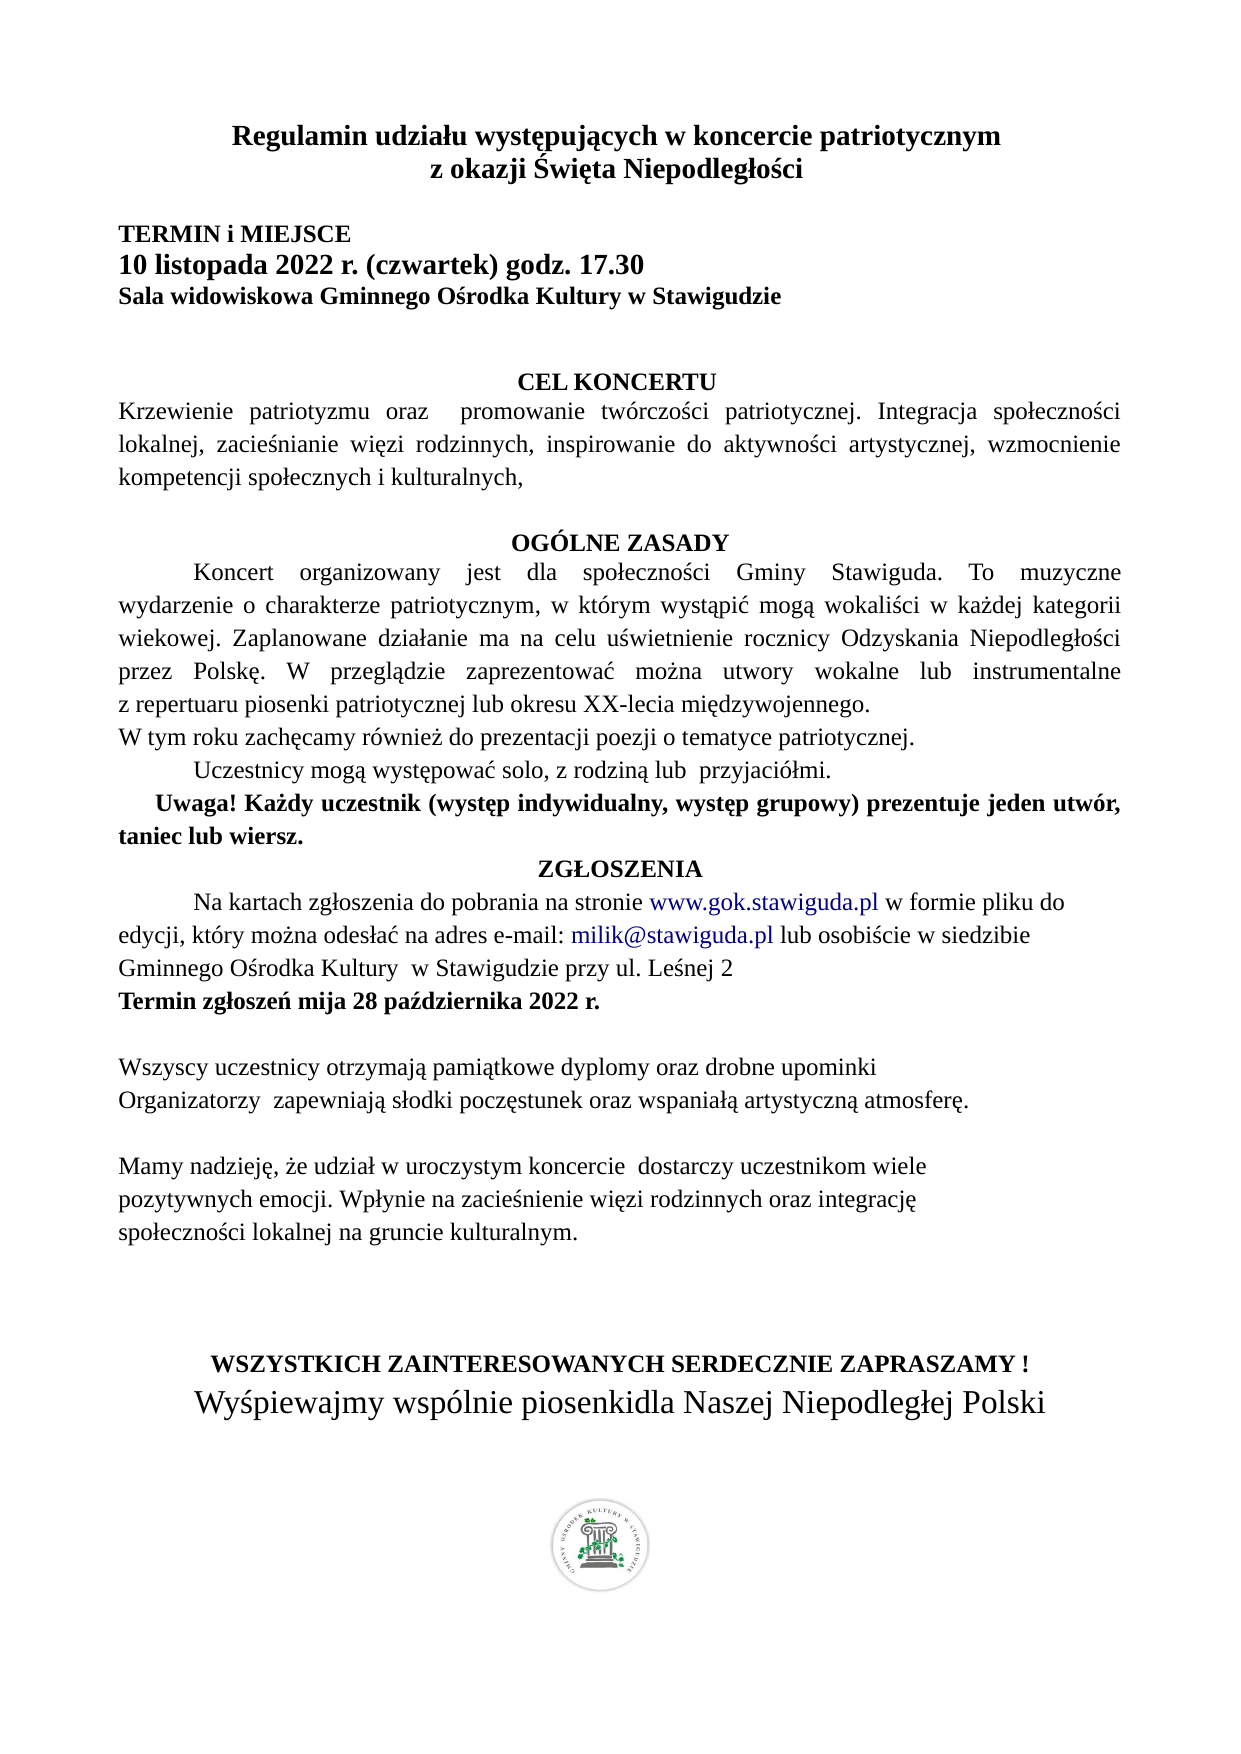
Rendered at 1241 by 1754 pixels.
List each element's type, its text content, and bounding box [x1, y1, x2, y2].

text Wyśpiewajmy wspólnie piosenkidla Naszej Niepodległej Polski [118, 1382, 1122, 1421]
text Krzewienie patriotyzmu oraz promowanie twórczości patriotycznej. Integracja społeczności lokalnej, zacieśnianie więzi rodzinnych, inspirowanie do aktywności artystycznej, wzmocnienie kompetencji społecznych i kulturalnych, [118, 396, 1122, 491]
text WSZYSTKICH ZAINTERESOWANYCH SERDECZNIE ZAPRASZAMY ! [118, 1349, 1122, 1378]
text Wszyscy uczestnicy otrzymają pamiątkowe dyplomy oraz drobne upominki [118, 1052, 1122, 1081]
text W tym roku zachęcamy również do prezentacji poezji o tematyce patriotycznej. [118, 722, 1122, 751]
text OGÓLNE ZASADY [118, 528, 1122, 557]
text Mamy nadzieję, że udział w uroczystym koncercie dostarczy uczestnikom wiele [118, 1151, 1122, 1180]
text Sala widowiskowa Gminnego Ośrodka Kultury w Stawigudzie [118, 281, 1122, 310]
text pozytywnych emocji. Wpłynie na zacieśnienie więzi rodzinnych oraz integrację [118, 1184, 1122, 1213]
text TERMIN i MIEJSCE [118, 219, 1122, 247]
text Uwaga! Każdy uczestnik (występ indywidualny, występ grupowy) prezentuje jeden utwór, taniec lub wiersz. [118, 788, 1122, 850]
text Organizatorzy zapewniają słodki poczęstunek oraz wspaniałą artystyczną atmosferę. [118, 1085, 1122, 1114]
text Regulamin udziału występujących w koncercie patriotycznym z okazji Święta Niepodległości [118, 118, 1122, 185]
text Uczestnicy mogą występować solo, z rodziną lub przyjaciółmi. [118, 755, 1122, 784]
text Koncert organizowany jest dla społeczności Gminy Stawiguda. To muzyczne wydarzenie o charakterze patriotycznym, w którym wystąpić mogą wokaliści w każdej kategorii wiekowej. Zaplanowane działanie ma na celu uświetnienie rocznicy Odzyskania Niepodległości przez Polskę. W przeglądzie zaprezentować można utwory wokalne lub instrumentalne z repertuaru piosenki patriotycznej lub okresu XX-lecia międzywojennego. [118, 557, 1122, 718]
picture [549, 1498, 651, 1593]
text ZGŁOSZENIA [118, 854, 1122, 883]
text Na kartach zgłoszenia do pobrania na stronie www.gok.stawiguda.pl w formie pliku do edycji, który można odesłać na adres e-mail: milik@stawiguda.pl lub osobiście w siedzibie Gminnego Ośrodka Kultury w Stawigudzie przy ul. Leśnej 2 [118, 887, 1122, 982]
text społeczności lokalnej na gruncie kulturalnym. [118, 1217, 1122, 1246]
text Termin zgłoszeń mija 28 października 2022 r. [118, 986, 1122, 1015]
text CEL KONCERTU [118, 367, 1122, 396]
text 10 listopada 2022 r. (czwartek) godz. 17.30 [118, 247, 1122, 281]
